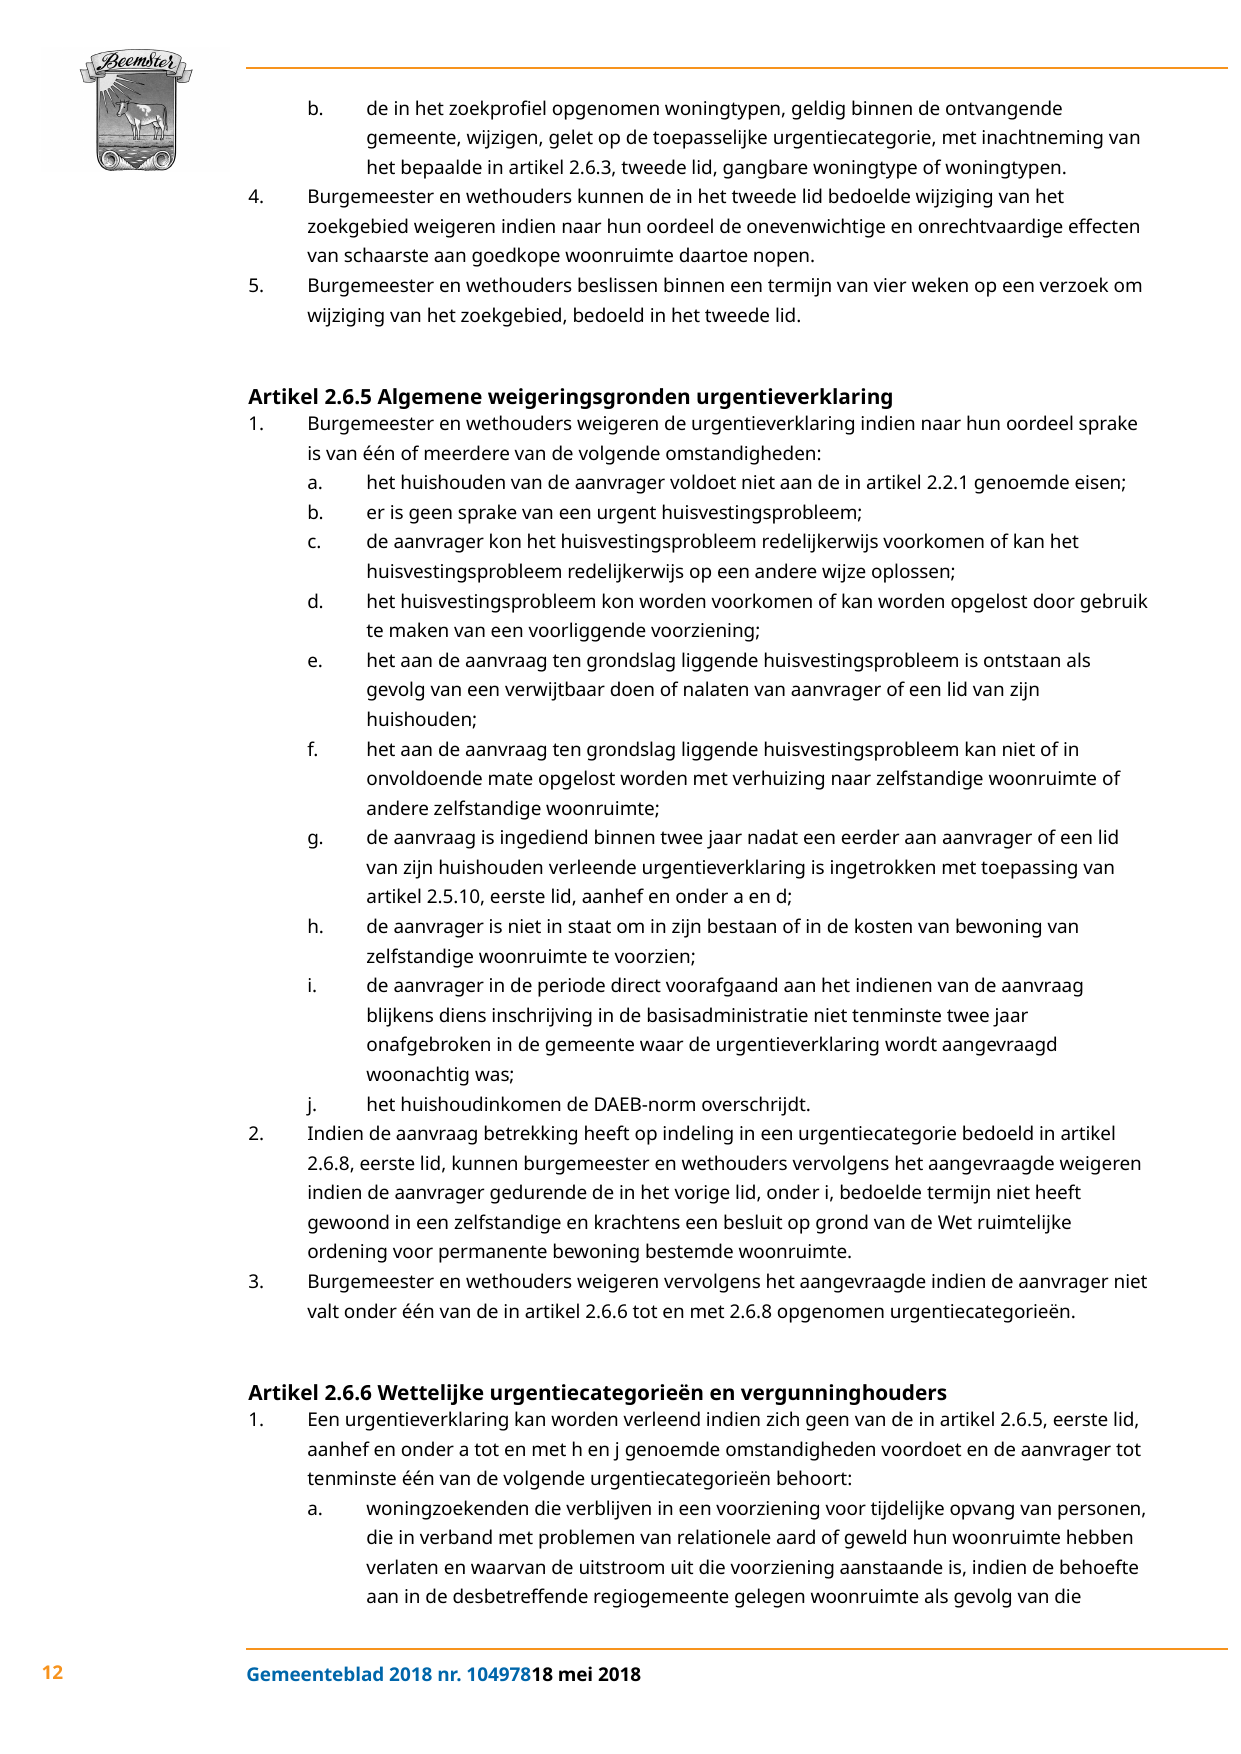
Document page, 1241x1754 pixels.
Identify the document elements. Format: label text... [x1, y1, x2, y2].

list het huisvestingsprobleem kon worden voorkomen of kan worden opgelost door gebruik te maken van een voorliggende voorziening; [307, 588, 1152, 643]
list Een urgentieverklaring kan worden verleend indien zich geen van de in artikel 2.6.5, eerste lid, aanhef en onder a tot en met h en j genoemde omstandigheden voordoet en de aanvrager tot tenminste één van de volgende urgentiecategorieën behoort: [248, 1406, 1152, 1491]
list Indien de aanvraag betrekking heeft op indeling in een urgentiecategorie bedoeld in artikel 2.6.8, eerste lid, kunnen burgemeester en wethouders vervolgens het aangevraagde weigeren indien de aanvrager gedurende de in het vorige lid, onder i, bedoelde termijn niet heeft gewoond in een zelfstandige en krachtens een besluit op grond van de Wet ruimtelijke ordening voor permanente bewoning bestemde woonruimte. [248, 1120, 1152, 1264]
list de aanvrager in de periode direct voorafgaand aan het indienen van de aanvraag blijkens diens inschrijving in de basisadministratie niet tenminste twee jaar onafgebroken in de gemeente waar de urgentieverklaring wordt aangevraagd woonachtig was; [307, 972, 1152, 1087]
list het aan de aanvraag ten grondslag liggende huisvestingsprobleem is ontstaan als gevolg van een verwijtbaar doen of nalaten van aanvrager of een lid van zijn huishouden; [307, 647, 1152, 732]
text Artikel 2.6.6 Wettelijke urgentiecategorieën en vergunninghouders [248, 1378, 1152, 1406]
list de in het zoekprofiel opgenomen woningtypen, geldig binnen de ontvangende gemeente, wijzigen, gelet op de toepasselijke urgentiecategorie, met inachtneming van het bepaalde in artikel 2.6.3, tweede lid, gangbare woningtype of woningtypen. [307, 95, 1152, 180]
picture [41, 47, 231, 172]
list het huishoudinkomen de DAEB-norm overschrijdt. [307, 1091, 1152, 1116]
list de aanvrager kon het huisvestingsprobleem redelijkerwijs voorkomen of kan het huisvestingsprobleem redelijkerwijs op een andere wijze oplossen; [307, 529, 1152, 584]
list het huishouden van de aanvrager voldoet niet aan de in artikel 2.2.1 genoemde eisen; [307, 469, 1152, 495]
list de aanvrager is niet in staat om in zijn bestaan of in de kosten van bewoning van zelfstandige woonruimte te voorzien; [307, 913, 1152, 968]
list Burgemeester en wethouders kunnen de in het tweede lid bedoelde wijziging van het zoekgebied weigeren indien naar hun oordeel de onevenwichtige en onrechtvaardige effecten van schaarste aan goedkope woonruimte daartoe nopen. [248, 183, 1152, 268]
list Burgemeester en wethouders beslissen binnen een termijn van vier weken op een verzoek om wijziging van het zoekgebied, bedoeld in het tweede lid. [248, 272, 1152, 328]
text Artikel 2.6.5 Algemene weigeringsgronden urgentieverklaring [248, 382, 1152, 410]
list de aanvraag is ingediend binnen twee jaar nadat een eerder aan aanvrager of een lid van zijn huishouden verleende urgentieverklaring is ingetrokken met toepassing van artikel 2.5.10, eerste lid, aanhef en onder a en d; [307, 824, 1152, 909]
list Burgemeester en wethouders weigeren de urgentieverklaring indien naar hun oordeel sprake is van één of meerdere van de volgende omstandigheden: [248, 410, 1152, 466]
list woningzoekenden die verblijven in een voorziening voor tijdelijke opvang van personen, die in verband met problemen van relationele aard of geweld hun woonruimte hebben verlaten en waarvan de uitstroom uit die voorziening aanstaande is, indien de behoefte aan in de desbetreffende regiogemeente gelegen woonruimte als gevolg van die [307, 1495, 1152, 1609]
list het aan de aanvraag ten grondslag liggende huisvestingsprobleem kan niet of in onvoldoende mate opgelost worden met verhuizing naar zelfstandige woonruimte of andere zelfstandige woonruimte; [307, 736, 1152, 821]
list Burgemeester en wethouders weigeren vervolgens het aangevraagde indien de aanvrager niet valt onder één van de in artikel 2.6.6 tot en met 2.6.8 opgenomen urgentiecategorieën. [248, 1268, 1152, 1323]
list er is geen sprake van een urgent huisvestingsprobleem; [307, 499, 1152, 525]
